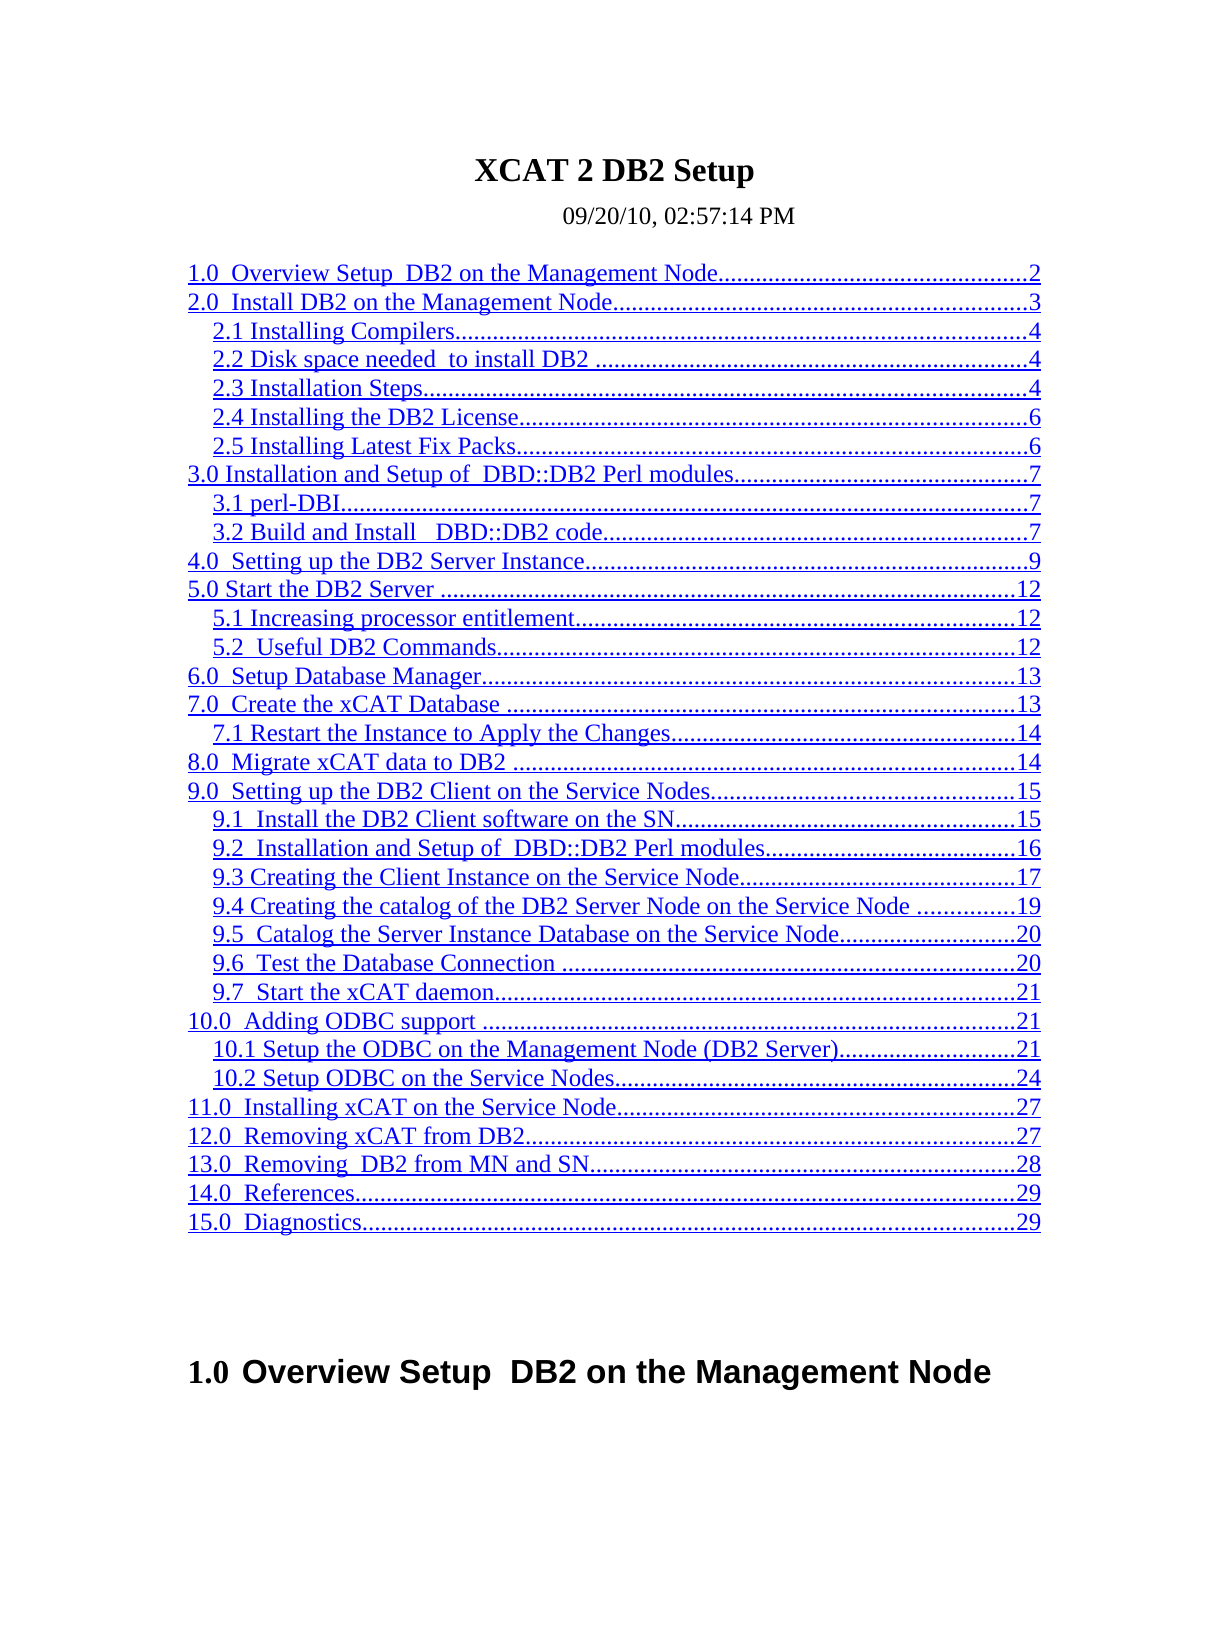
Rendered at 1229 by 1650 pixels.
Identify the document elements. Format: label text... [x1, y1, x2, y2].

text 10.0 Adding ODBC support 21 [187, 1006, 1041, 1031]
text 9.0 Setting up the DB2 Client on the Service Nodes. 15 [187, 776, 1041, 801]
text 4.0 Setting up the DB2 Server Instance 9 [187, 546, 1041, 571]
text XCAT 2 DB2 Setup [187, 150, 1041, 188]
text 13.0 Removing DB2 from MN and SN 28 [187, 1149, 1041, 1174]
text 3.0 Installation and Setup of DBD::DB2 Perl modules 7 [187, 459, 1041, 484]
text 2.1 Installing Compilers 4 [212, 316, 1041, 341]
text 2.0 Install DB2 on the Management Node 3 [187, 287, 1041, 312]
text 7.1 Restart the Instance to Apply the Changes 14 [212, 718, 1041, 743]
text 10.2 Setup ODBC on the Service Nodes 24 [212, 1063, 1041, 1088]
text 9.5 Catalog the Server Instance Database on the Service Node 20 [212, 919, 1041, 944]
text 3.1 perl-DBI 7 [212, 488, 1041, 513]
text 8.0 Migrate xCAT data to DB2 14 [187, 747, 1041, 772]
subtitle Overview Setup DB2 on the Management Node [187, 1352, 1041, 1391]
text 1.0 Overview Setup DB2 on the Management Node 2 [187, 258, 1041, 283]
text 9.1 Install the DB2 Client software on the SN 15 [212, 804, 1041, 829]
text 10.1 Setup the ODBC on the Management Node (DB2 Server) 21 [212, 1034, 1041, 1059]
text 9.3 Creating the Client Instance on the Service Node 17 [212, 862, 1041, 887]
text 2.5 Installing Latest Fix Packs 6 [212, 431, 1041, 456]
text 5.0 Start the DB2 Server 12 [187, 574, 1041, 599]
text 12.0 Removing xCAT from DB2 27 [187, 1121, 1041, 1146]
text 2.4 Installing the DB2 License 6 [212, 402, 1041, 427]
text 2.3 Installation Steps 4 [212, 373, 1041, 398]
text 2.2 Disk space needed to install DB2 4 [212, 344, 1041, 369]
text 14.0 References 29 [187, 1178, 1041, 1203]
text 5.1 Increasing processor entitlement 12 [212, 603, 1041, 628]
text 15.0 Diagnostics 29 [187, 1207, 1041, 1232]
text 7.0 Create the xCAT Database 13 [187, 689, 1041, 714]
text 6.0 Setup Database Manager 13 [187, 661, 1041, 686]
text 9.4 Creating the catalog of the DB2 Server Node on the Service Node 19 [212, 891, 1041, 916]
text 9.6 Test the Database Connection 20 [212, 948, 1041, 973]
text 5.2 Useful DB2 Commands 12 [212, 632, 1041, 657]
text 3.2 Build and Install DBD::DB2 code 7 [212, 517, 1041, 542]
text 11.0 Installing xCAT on the Service Node 27 [187, 1092, 1041, 1117]
text 9.2 Installation and Setup of DBD::DB2 Perl modules 16 [212, 833, 1041, 858]
text 9.7 Start the xCAT daemon 21 [212, 977, 1041, 1002]
text 09/20/10, 02:57:14 PM [562, 201, 1041, 229]
